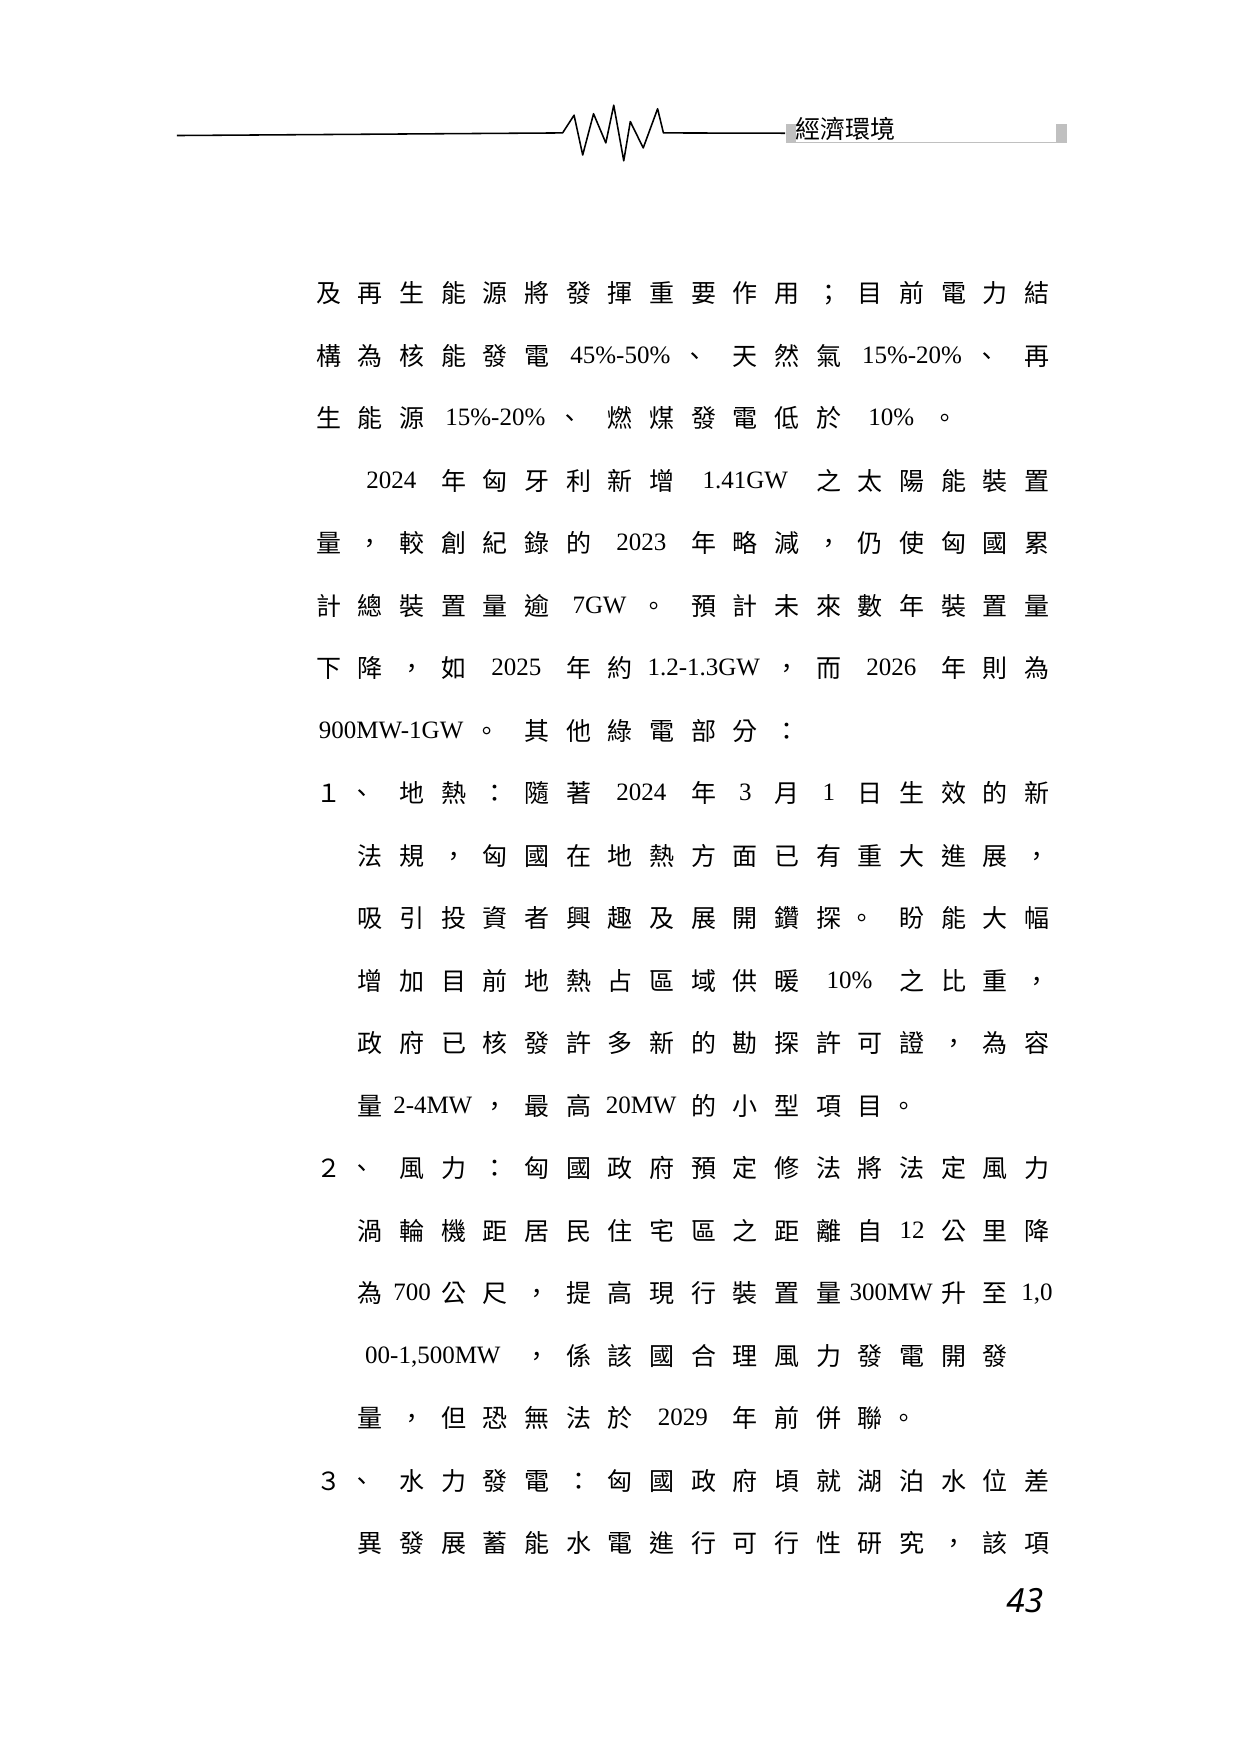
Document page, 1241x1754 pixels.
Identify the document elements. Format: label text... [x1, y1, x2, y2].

text １、地熱：隨著2024年3月1日生效的新法規，匈國在地熱方面已有重大進展，吸引投資者興趣及展開鑽探。盼能大幅增加目前地熱占區域供暖10%之比重，政府已核發許多新的勘探許可證，為容量2-4MW，最高20MW的小型項目。 [281, 750, 1058, 1125]
text 及再生能源將發揮重要作用；目前電力結構為核能發電45%-50%、天然氣15%-20%、再生能源15%-20%、燃煤發電低於10%。 [281, 250, 1058, 438]
text ３、水力發電：匈國政府頃就湖泊水位差異發展蓄能水電進行可行性研究，該項 [281, 1438, 1058, 1563]
text ２、風力：匈國政府預定修法將法定風力渦輪機距居民住宅區之距離自12公里降為700公尺，提高現行裝置量300MW升至1,000-1,500MW，係該國合理風力發電開發量，但恐無法於2029年前併聯。 [281, 1125, 1058, 1438]
text 2024年匈牙利新增1.41GW之太陽能裝置量，較創紀錄的2023年略減，仍使匈國累計總裝置量逾7GW。預計未來數年裝置量下降，如2025年約1.2-1.3GW，而2026年則為900MW-1GW。其他綠電部分： [281, 438, 1058, 750]
